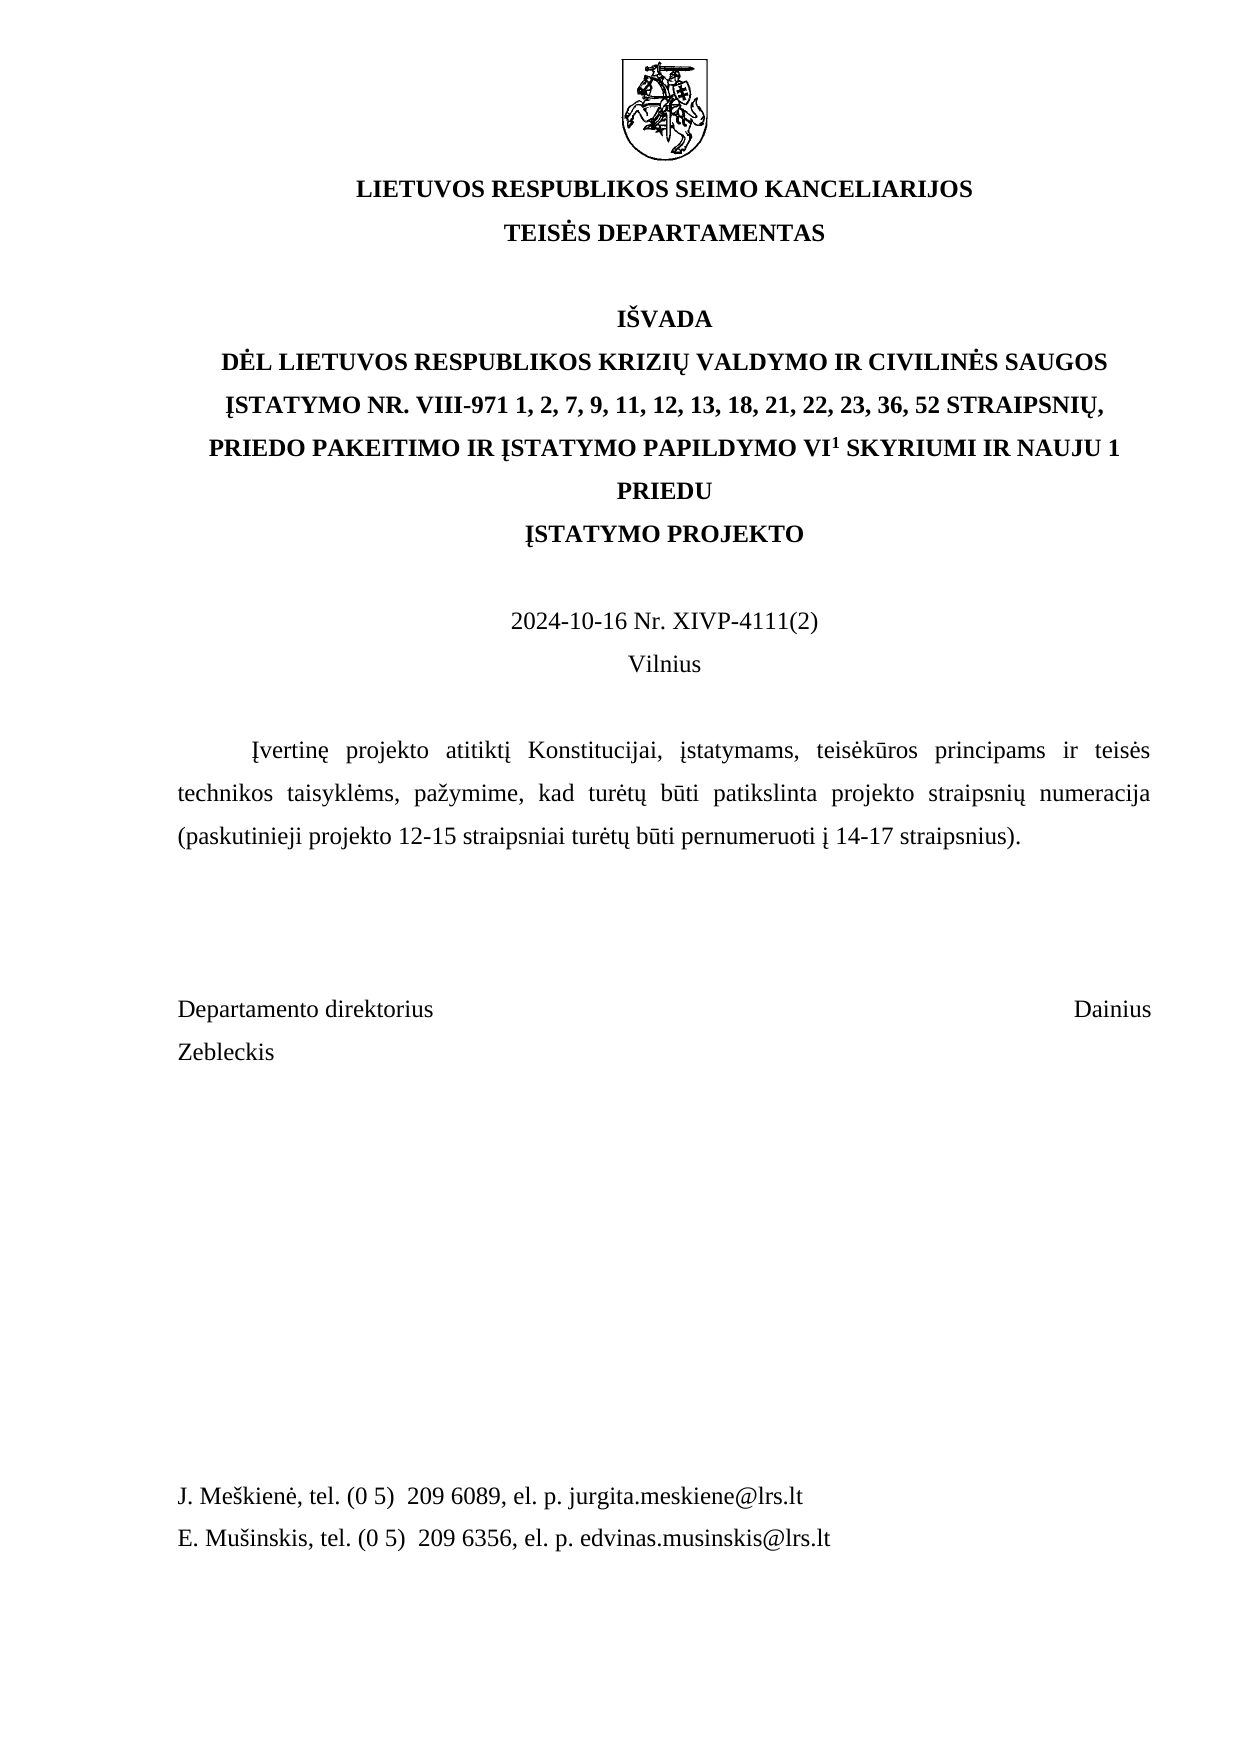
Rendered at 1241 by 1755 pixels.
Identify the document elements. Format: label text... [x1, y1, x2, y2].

text J. Meškienė, tel. (0 5) 209 6089, el. p. jurgita.meskiene@lrs.lt [177, 1468, 1152, 1510]
text LIETUVOS RESPUBLIKOS SEIMO KANCELIARIJOS [177, 174, 1152, 203]
text DĖL LIETUVOS RESPUBLIKOS KRIZIŲ VALDYMO IR CIVILINĖS SAUGOS ĮSTATYMO NR. VIII-971 1, 2, 7, 9, 11, 12, 13, 18, 21, 22, 23, 36, 52 STRAIPSNIŲ, PRIEDO PAKEITIMO IR ĮSTATYMO PAPILDYMO VI1 SKYRIUMI IR NAUJU 1 PRIEDU [177, 347, 1152, 505]
text E. Mušinskis, tel. (0 5) 209 6356, el. p. edvinas.musinskis@lrs.lt [177, 1510, 1152, 1552]
text 2024-10-16 Nr. XIVP-4111(2) [177, 606, 1152, 634]
text ĮSTATYMO PROJEKTO [177, 519, 1152, 548]
text Vilnius [177, 649, 1152, 678]
text IŠVADA [177, 304, 1152, 333]
text Departamento direktorius Dainius Zebleckis [177, 994, 1152, 1066]
subtitle TEISĖS DEPARTAMENTAS [177, 218, 1152, 246]
text Įvertinę projekto atitiktį Konstitucijai, įstatymams, teisėkūros principams ir teisės technikos taisyklėms, pažymime, kad turėtų būti patikslinta projekto straipsnių numeracija (paskutinieji projekto 12-15 straipsniai turėtų būti pernumeruoti į 14-17 straipsnius). [177, 735, 1152, 850]
